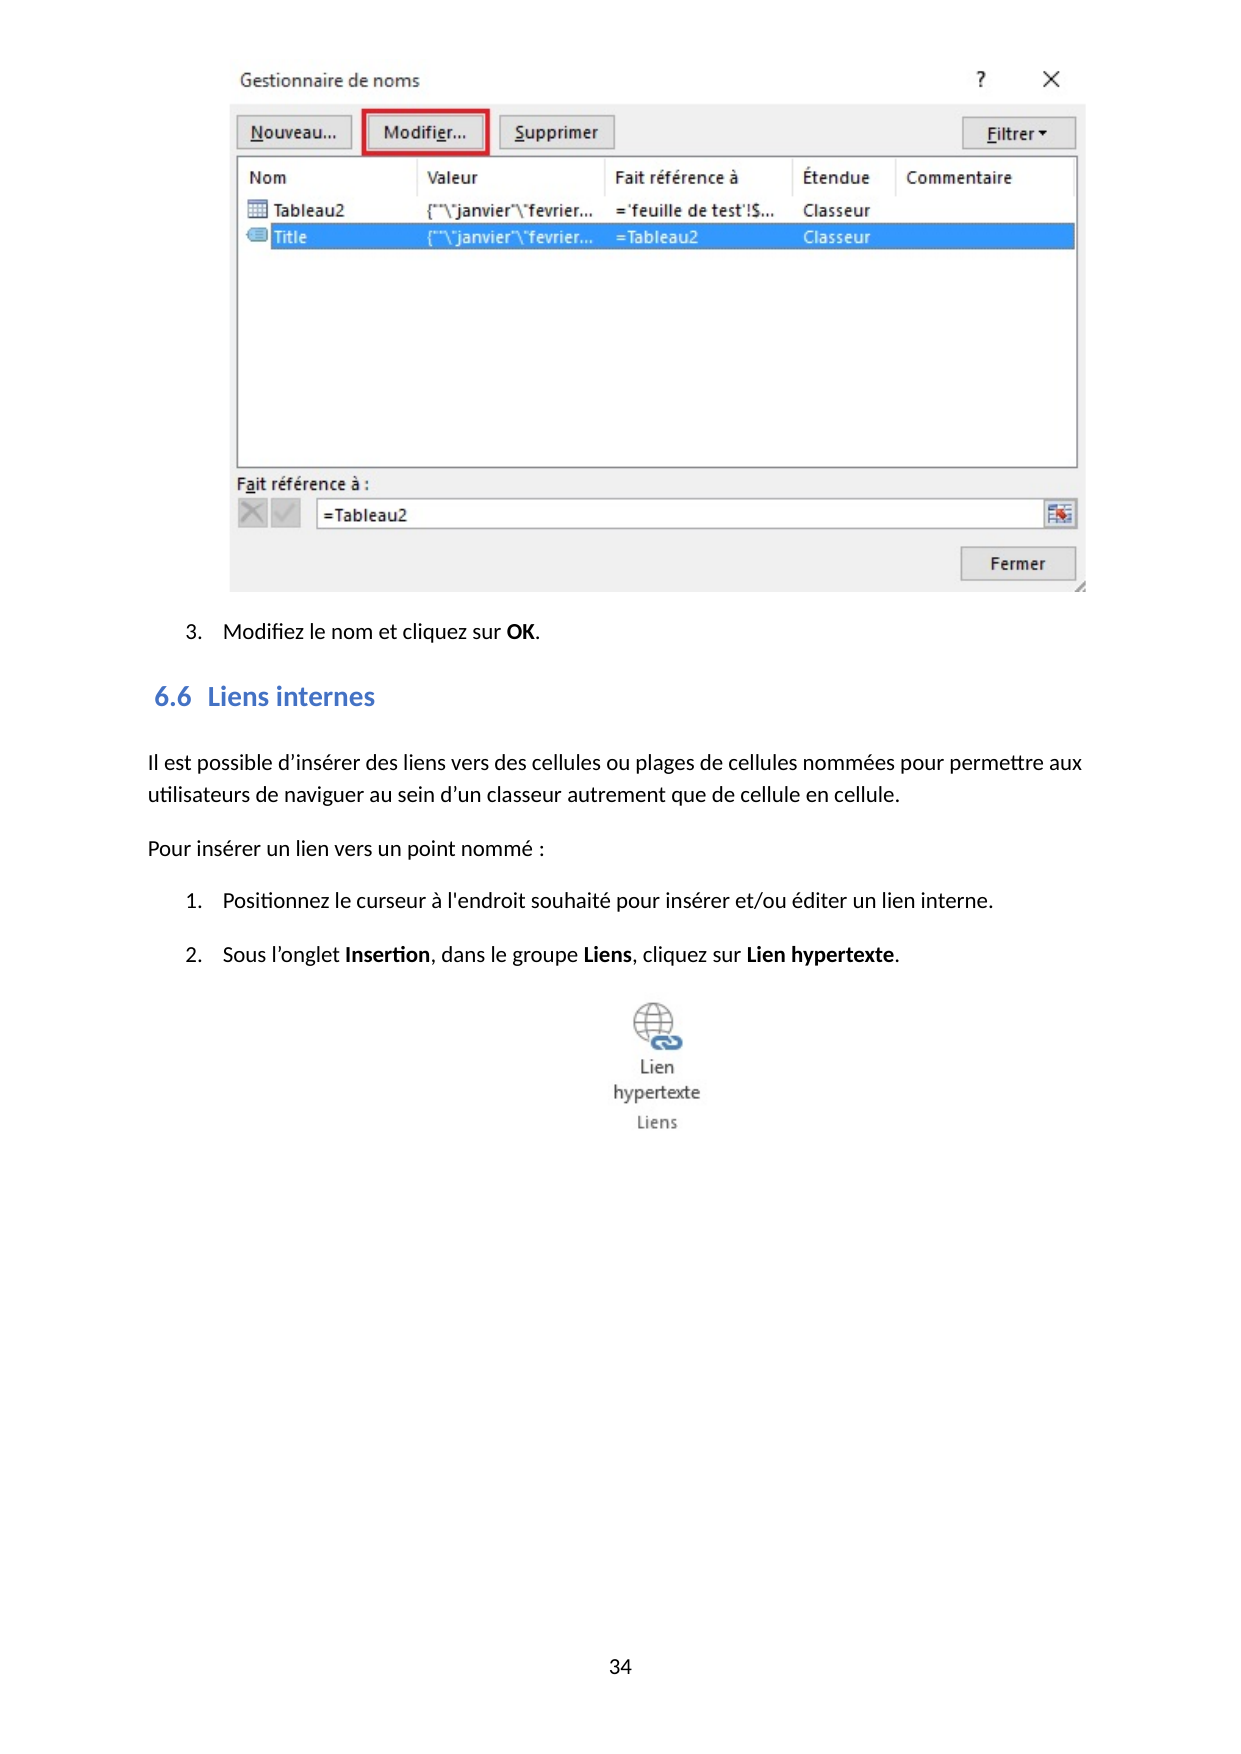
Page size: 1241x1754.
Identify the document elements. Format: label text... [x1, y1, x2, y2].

subtitle Liens internes [148, 678, 1093, 714]
picture [229, 59, 1086, 592]
text Pour insérer un lien vers un point nommé : [148, 834, 1093, 862]
list Sous l’onglet Insertion, dans le groupe Liens, cliquez sur Lien hypertexte. [185, 940, 1093, 968]
list Positionnez le curseur à l'endroit souhaité pour insérer et/ou éditer un lien interne. [185, 887, 1093, 915]
text Il est possible d’insérer des liens vers des cellules ou plages de cellules nommées pour permettre aux utilisateurs de naviguer au sein d’un classeur autrement que de cellule en cellule. [148, 748, 1093, 809]
list Modifiez le nom et cliquez sur OK. [185, 617, 1093, 645]
picture [607, 992, 708, 1135]
